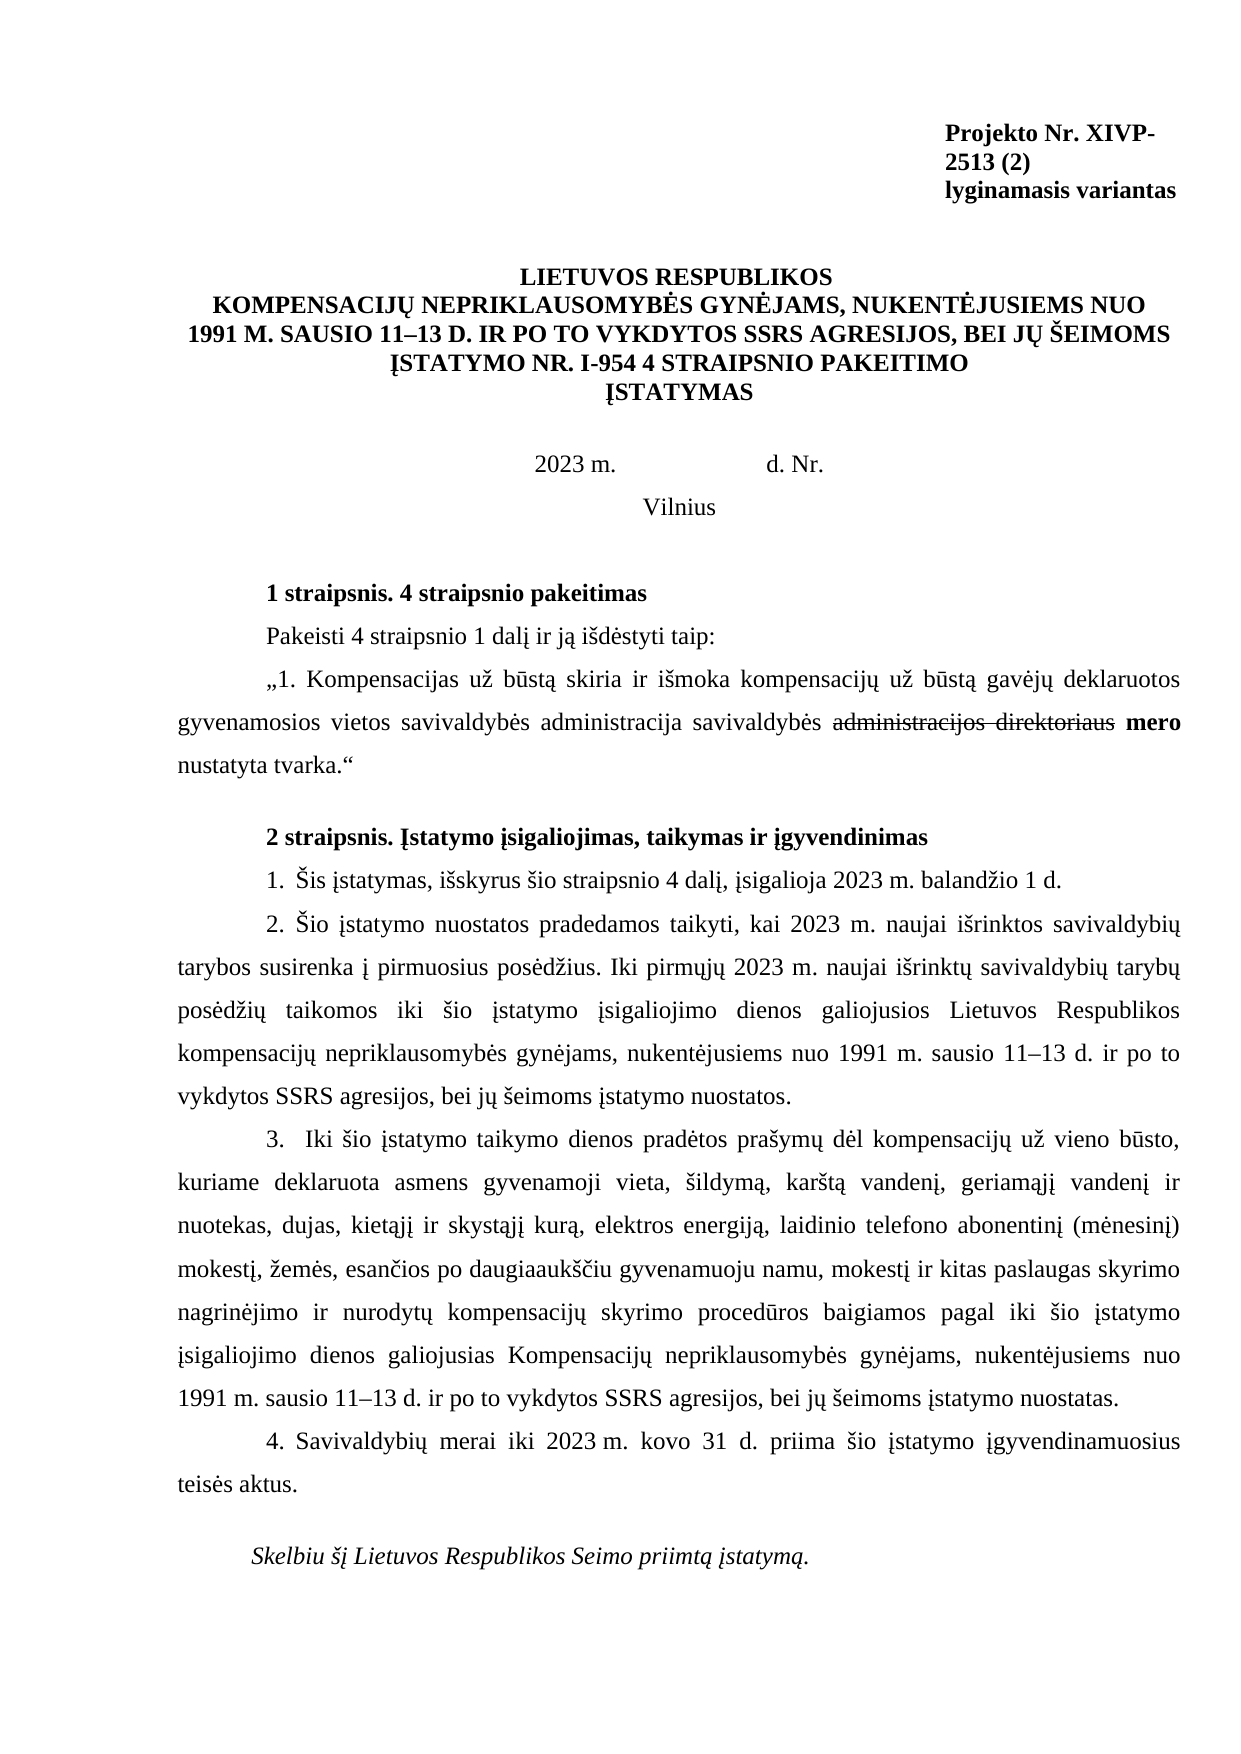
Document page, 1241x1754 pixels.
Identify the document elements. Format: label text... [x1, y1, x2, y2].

text 1 straipsnis. 4 straipsnio pakeitimas [177, 578, 1181, 607]
text ĮSTATYMO NR. I-954 4 STRAIPSNIO PAKEITIMO [177, 348, 1181, 377]
text „1. Kompensacijas už būstą skiria ir išmoka kompensacijų už būstą gavėjų deklaruotos gyvenamosios vietos savivaldybės administracija savivaldybės administracijos direktoriaus mero nustatyta tvarka.“ [177, 664, 1181, 779]
text Skelbiu šį Lietuvos Respublikos Seimo priimtą įstatymą. [177, 1541, 1181, 1570]
text 2 straipsnis. Įstatymo įsigaliojimas, taikymas ir įgyvendinimas [177, 822, 1181, 851]
text ĮSTATYMAS [177, 377, 1181, 406]
text 4. Savivaldybių merai iki 2023 m. kovo 31 d. priima šio įstatymo įgyvendinamuosius teisės aktus. [177, 1426, 1181, 1498]
text 2. Šio įstatymo nuostatos pradedamos taikyti, kai 2023 m. naujai išrinktos savivaldybių tarybos susirenka į pirmuosius posėdžius. Iki pirmųjų 2023 m. naujai išrinktų savivaldybių tarybų posėdžių taikomos iki šio įstatymo įsigaliojimo dienos galiojusios Lietuvos Respublikos kompensacijų nepriklausomybės gynėjams, nukentėjusiems nuo 1991 m. sausio 11–13 d. ir po to vykdytos SSRS agresijos, bei jų šeimoms įstatymo nuostatos. [177, 909, 1181, 1110]
text 2023 m. d. Nr. [177, 449, 1181, 477]
text Projekto Nr. XIVP-2513 (2) [945, 118, 1181, 176]
text Pakeisti 4 straipsnio 1 dalį ir ją išdėstyti taip: [177, 621, 1181, 650]
text Vilnius [177, 492, 1181, 521]
text LIETUVOS RESPUBLIKOS [177, 262, 1181, 291]
text lyginamasis variantas [945, 176, 1181, 204]
text 3. Iki šio įstatymo taikymo dienos pradėtos prašymų dėl kompensacijų už vieno būsto, kuriame deklaruota asmens gyvenamoji vieta, šildymą, karštą vandenį, geriamąjį vandenį ir nuotekas, dujas, kietąjį ir skystąjį kurą, elektros energiją, laidinio telefono abonentinį (mėnesinį) mokestį, žemės, esančios po daugiaaukščiu gyvenamuoju namu, mokestį ir kitas paslaugas skyrimo nagrinėjimo ir nurodytų kompensacijų skyrimo procedūros baigiamos pagal iki šio įstatymo įsigaliojimo dienos galiojusias Kompensacijų nepriklausomybės gynėjams, nukentėjusiems nuo 1991 m. sausio 11–13 d. ir po to vykdytos SSRS agresijos, bei jų šeimoms įstatymo nuostatas. [177, 1124, 1181, 1412]
text 1. Šis įstatymas, išskyrus šio straipsnio 4 dalį, įsigalioja 2023 m. balandžio 1 d. [177, 866, 1181, 894]
text KOMPENSACIJŲ NEPRIKLAUSOMYBĖS GYNĖJAMS, NUKENTĖJUSIEMS NUO 1991 M. SAUSIO 11–13 D. IR PO TO VYKDYTOS SSRS AGRESIJOS, BEI JŲ ŠEIMOMS [177, 291, 1181, 348]
